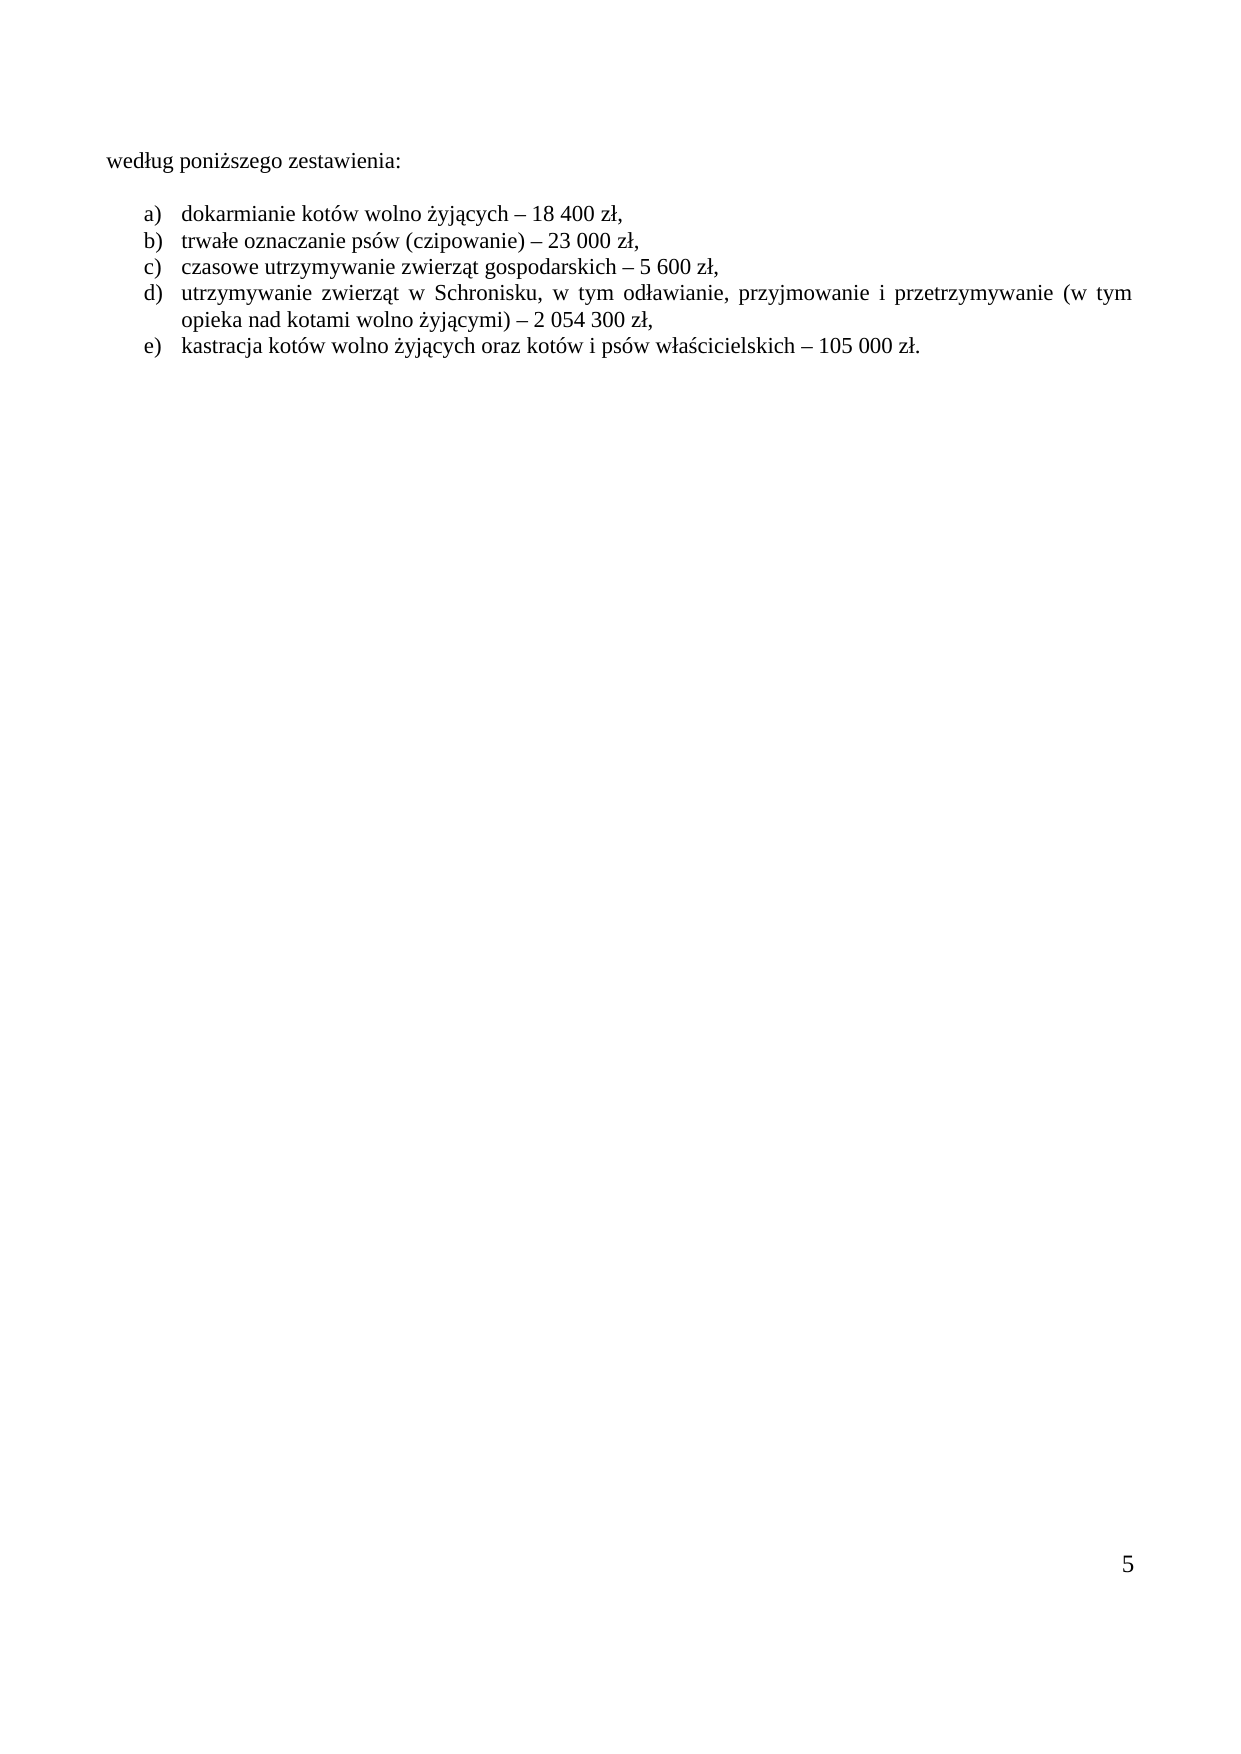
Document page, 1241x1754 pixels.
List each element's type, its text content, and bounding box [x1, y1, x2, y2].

list dokarmianie kotów wolno żyjących – 18 400 zł, [144, 200, 1134, 227]
list kastracja kotów wolno żyjących oraz kotów i psów właścicielskich – 105 000 zł. [144, 332, 1134, 358]
list trwałe oznaczanie psów (czipowanie) – 23 000 zł, [144, 227, 1134, 253]
list utrzymywanie zwierząt w Schronisku, w tym odławianie, przyjmowanie i przetrzymywanie (w tym opieka nad kotami wolno żyjącymi) – 2 054 300 zł, [144, 279, 1134, 332]
text według poniższego zestawienia: [106, 148, 1134, 174]
list czasowe utrzymywanie zwierząt gospodarskich – 5 600 zł, [144, 253, 1134, 279]
